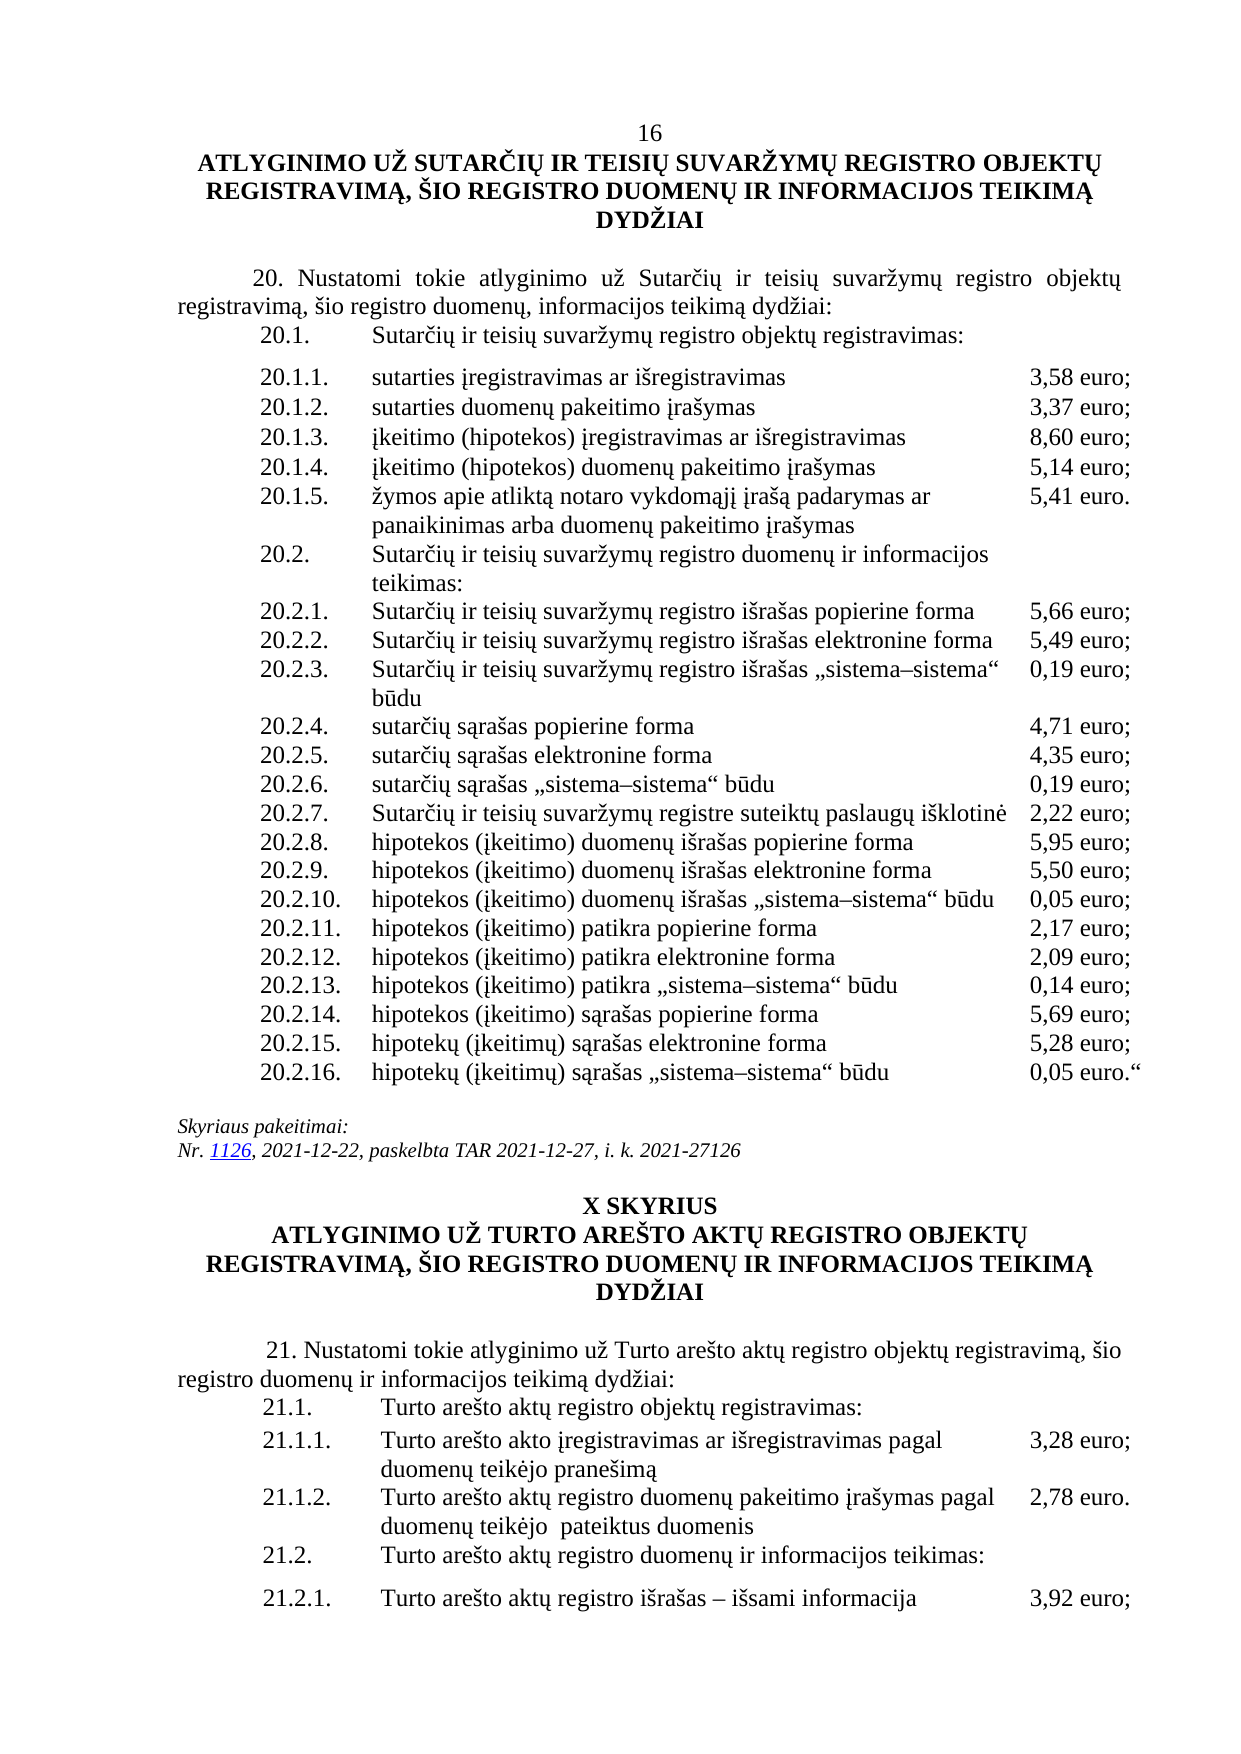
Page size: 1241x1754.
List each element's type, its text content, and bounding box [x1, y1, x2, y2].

table_cell 2,17 euro; [1018, 913, 1166, 942]
table_cell hipotekos (įkeitimo) patikra popierine forma [360, 913, 1018, 942]
table_cell 20.1.3. [242, 422, 360, 452]
table_cell 0,14 euro; [1018, 971, 1166, 999]
table_cell 20.2.3. [242, 654, 360, 711]
table_cell sutarčių sąrašas elektronine forma [360, 741, 1018, 769]
table_cell [1018, 1540, 1151, 1583]
table_cell 5,95 euro; [1018, 827, 1166, 856]
table_cell 20.2.1. [242, 596, 360, 625]
table_cell sutarčių sąrašas popierine forma [360, 711, 1018, 741]
table_cell 0,19 euro; [1018, 769, 1166, 798]
text Atlyginimo už Turto arešto aktų registro OBJEKTŲ REGISTRAVIMĄ, ŠIO REGISTRO DUOMENŲ IR INFORMACIJOS TEIKIMĄ DYDŽIAI [177, 1220, 1122, 1306]
table_header [1018, 320, 1166, 362]
table_cell 20.2.12. [242, 942, 360, 971]
table_cell 21.1.1. [251, 1425, 369, 1482]
table_header [1018, 1393, 1151, 1425]
table_cell sutarčių sąrašas „sistema–sistema“ būdu [360, 769, 1018, 798]
table_cell 20.2.13. [242, 971, 360, 999]
table_cell 20.2.14. [242, 999, 360, 1028]
table_cell 20.2.2. [242, 625, 360, 654]
table_cell 20.2.6. [242, 769, 360, 798]
table_cell 20.1.1. [242, 362, 360, 392]
table_cell 20.2.8. [242, 827, 360, 856]
table_cell 20.1.4. [242, 452, 360, 481]
table_cell 20.2.9. [242, 856, 360, 884]
table_cell Turto arešto aktų registro išrašas – išsami informacija [369, 1584, 1018, 1636]
table_cell Sutarčių ir teisių suvaržymų registro duomenų ir informacijos teikimas: [360, 539, 1018, 596]
table_cell Sutarčių ir teisių suvaržymų registro išrašas „sistema–sistema“ būdu [360, 654, 1018, 711]
table_cell hipotekų (įkeitimų) sąrašas „sistema–sistema“ būdu [360, 1057, 1018, 1086]
table_cell 2,09 euro; [1018, 942, 1166, 971]
table_cell 20.1.5. [242, 481, 360, 539]
table_cell 20.2.4. [242, 711, 360, 741]
table_cell 20.2. [242, 539, 360, 596]
table_cell 20.2.15. [242, 1028, 360, 1057]
table_cell 5,49 euro; [1018, 625, 1166, 654]
table_cell 5,41 euro. [1018, 481, 1166, 539]
table_header Sutarčių ir teisių suvaržymų registro objektų registravimas: [360, 320, 1018, 362]
table_cell 4,35 euro; [1018, 741, 1166, 769]
table_cell Sutarčių ir teisių suvaržymų registro išrašas popierine forma [360, 596, 1018, 625]
table_cell 4,71 euro; [1018, 711, 1166, 741]
table_cell hipotekų (įkeitimų) sąrašas elektronine forma [360, 1028, 1018, 1057]
table_cell 20.2.11. [242, 913, 360, 942]
table_cell sutarties įregistravimas ar išregistravimas [360, 362, 1018, 392]
table_cell 21.2. [251, 1540, 369, 1583]
text 21. Nustatomi tokie atlyginimo už Turto arešto aktų registro objektų registravimą, šio registro duomenų ir informacijos teikimą dydžiai: [177, 1335, 1122, 1392]
table_cell 8,60 euro; [1018, 422, 1166, 452]
table_cell hipotekos (įkeitimo) patikra elektronine forma [360, 942, 1018, 971]
table_cell 5,66 euro; [1018, 596, 1166, 625]
table_cell 0,19 euro; [1018, 654, 1166, 711]
text ATLYGINIMO UŽ SUTARČIŲ IR TEISIŲ SUVARŽYMŲ REGISTRO OBJEKTŲ REGISTRAVIMĄ, ŠIO REGISTRO DUOMENų IR informacijos teikimą DYDŽIAI [177, 148, 1122, 234]
table_cell 5,14 euro; [1018, 452, 1166, 481]
table_cell Turto arešto akto įregistravimas ar išregistravimas pagal duomenų teikėjo pranešimą [369, 1425, 1018, 1482]
table_cell Sutarčių ir teisių suvaržymų registro išrašas elektronine forma [360, 625, 1018, 654]
table_cell hipotekos (įkeitimo) duomenų išrašas popierine forma [360, 827, 1018, 856]
table_cell 20.2.7. [242, 798, 360, 827]
table_cell žymos apie atliktą notaro vykdomąjį įrašą padarymas ar panaikinimas arba duomenų pakeitimo įrašymas [360, 481, 1018, 539]
table_cell hipotekos (įkeitimo) duomenų išrašas elektronine forma [360, 856, 1018, 884]
table_cell 5,28 euro; [1018, 1028, 1166, 1057]
table_header 21.1. [251, 1393, 369, 1425]
table_cell hipotekos (įkeitimo) patikra „sistema–sistema“ būdu [360, 971, 1018, 999]
table_cell 5,69 euro; [1018, 999, 1166, 1028]
table_cell įkeitimo (hipotekos) įregistravimas ar išregistravimas [360, 422, 1018, 452]
table_cell 0,05 euro.“ [1018, 1057, 1166, 1086]
table_cell 2,22 euro; [1018, 798, 1166, 827]
table_cell 20.2.10. [242, 884, 360, 913]
table_cell Turto arešto aktų registro duomenų pakeitimo įrašymas pagal duomenų teikėjo pateiktus duomenis [369, 1483, 1018, 1540]
table_cell Sutarčių ir teisių suvaržymų registre suteiktų paslaugų išklotinė [360, 798, 1018, 827]
table_cell Turto arešto aktų registro duomenų ir informacijos teikimas: [369, 1540, 1018, 1583]
table_cell 21.1.2. [251, 1483, 369, 1540]
table_cell įkeitimo (hipotekos) duomenų pakeitimo įrašymas [360, 452, 1018, 481]
table_cell hipotekos (įkeitimo) sąrašas popierine forma [360, 999, 1018, 1028]
table_header 20.1. [242, 320, 360, 362]
text X SKYRIUS [177, 1191, 1122, 1220]
table_cell 3,92 euro; [1018, 1584, 1151, 1636]
table_cell 2,78 euro. [1018, 1483, 1151, 1540]
table_cell 3,58 euro; [1018, 362, 1166, 392]
table_cell 3,28 euro; [1018, 1425, 1151, 1482]
table_cell 3,37 euro; [1018, 392, 1166, 422]
table_cell 20.2.16. [242, 1057, 360, 1086]
text Nr. 1126, 2021-12-22, paskelbta TAR 2021-12-27, i. k. 2021-27126 [177, 1138, 1122, 1162]
table_cell [1018, 539, 1166, 596]
table_cell 0,05 euro; [1018, 884, 1166, 913]
table_cell sutarties duomenų pakeitimo įrašymas [360, 392, 1018, 422]
text 20. Nustatomi tokie atlyginimo už Sutarčių ir teisių suvaržymų registro objektų registravimą, šio registro duomenų, informacijos teikimą dydžiai: [177, 263, 1122, 320]
table_cell hipotekos (įkeitimo) duomenų išrašas „sistema–sistema“ būdu [360, 884, 1018, 913]
text Skyriaus pakeitimai: [177, 1114, 1122, 1138]
table_cell 20.1.2. [242, 392, 360, 422]
table_cell 20.2.5. [242, 741, 360, 769]
table_cell 21.2.1. [251, 1584, 369, 1636]
table_header Turto arešto aktų registro objektų registravimas: [369, 1393, 1018, 1425]
table_cell 5,50 euro; [1018, 856, 1166, 884]
